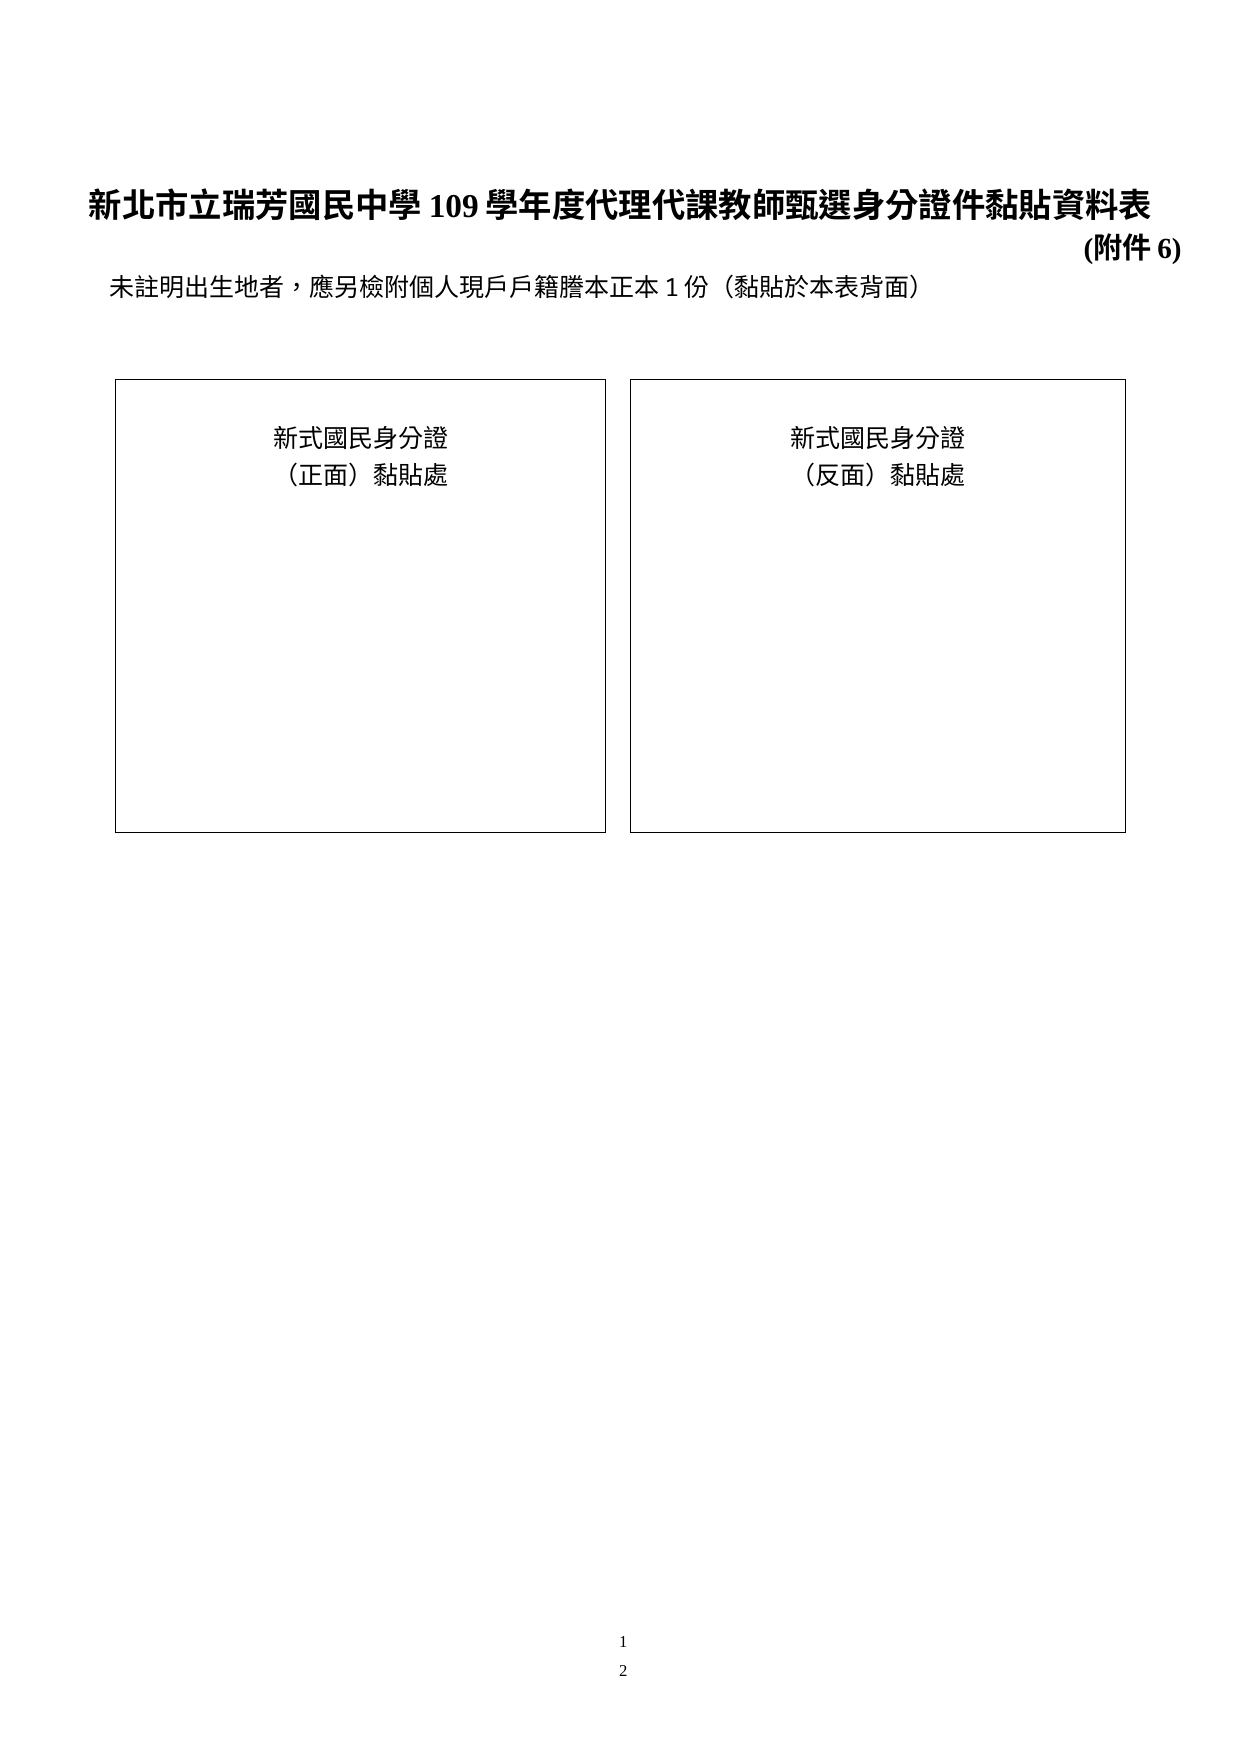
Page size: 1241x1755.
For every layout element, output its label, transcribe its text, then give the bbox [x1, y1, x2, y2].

text 新北市立瑞芳國民中學109學年度代理代課教師甄選身分證件黏貼資料表 [59, 188, 1181, 225]
table_header [606, 379, 630, 832]
text (附件6) [59, 229, 1181, 266]
table_header 新式國民身分證 （正面）黏貼處 [116, 380, 605, 832]
text 未註明出生地者，應另檢附個人現戶戶籍謄本正本1份（黏貼於本表背面） [59, 266, 1181, 304]
table_header 新式國民身分證 （反面）黏貼處 [631, 380, 1125, 832]
